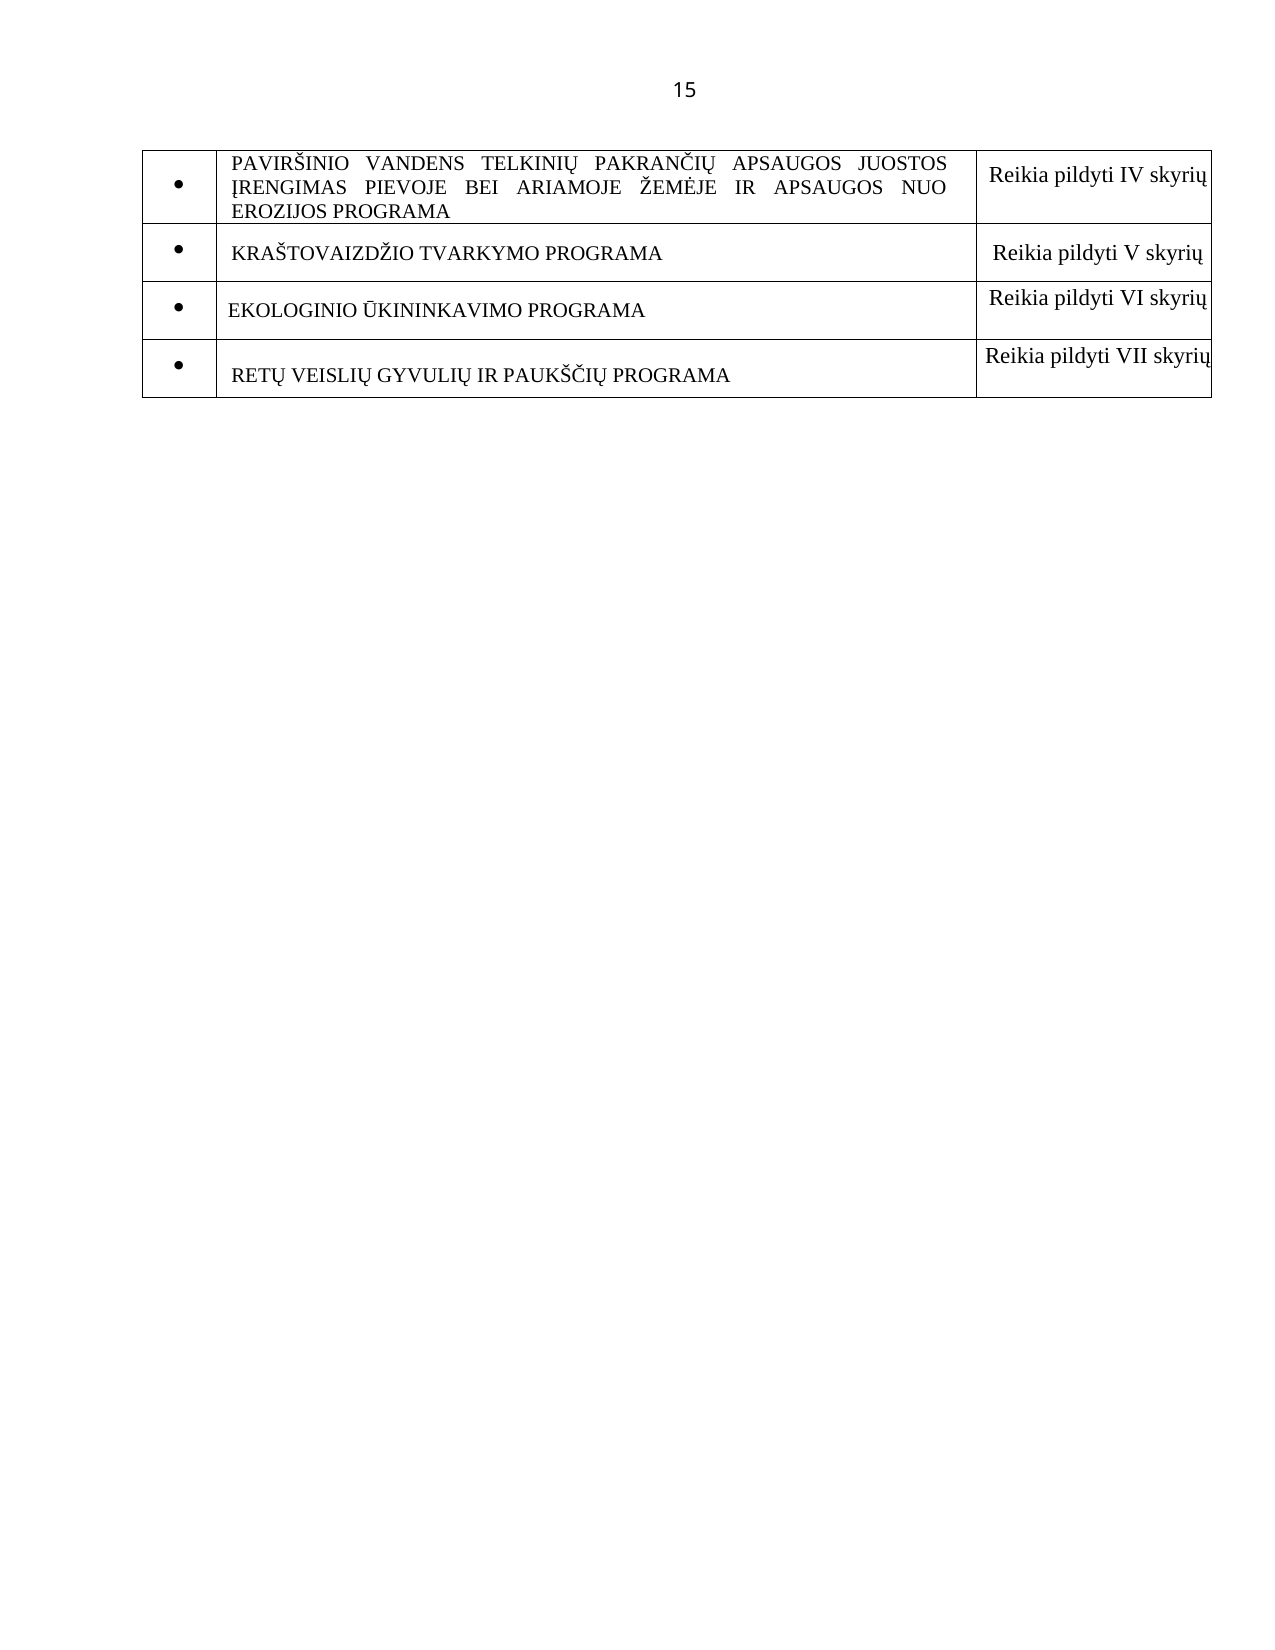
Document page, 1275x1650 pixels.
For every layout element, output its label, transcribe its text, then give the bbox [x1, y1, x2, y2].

table_cell  [143, 282, 216, 339]
table_header PAVIRŠINIO VANDENS TELKINIŲ PAKRANČIŲ APSAUGOS JUOSTOS ĮRENGIMAS PIEVOJE BEI ARIAMOJE ŽEMĖJE IR APSAUGOS NUO EROZIJOS PROGRAMA [217, 151, 976, 223]
table_cell EKOLOGINIO ŪKININKAVIMO PROGRAMA [217, 282, 976, 339]
table_cell RETŲ VEISLIŲ GYVULIŲ IR PAUKŠČIŲ PROGRAMA [217, 340, 976, 397]
table_cell  [143, 340, 216, 397]
table_cell Reikia pildyti VI skyrių [977, 282, 1211, 339]
table_cell Reikia pildyti VII skyrių [977, 340, 1211, 397]
table_cell Reikia pildyti V skyrių [977, 224, 1211, 281]
table_cell KRAŠTOVAIZDŽIO TVARKYMO PROGRAMA [217, 224, 976, 281]
table_header  [143, 151, 216, 223]
table_header Reikia pildyti IV skyrių [977, 151, 1211, 223]
table_cell  [143, 224, 216, 281]
